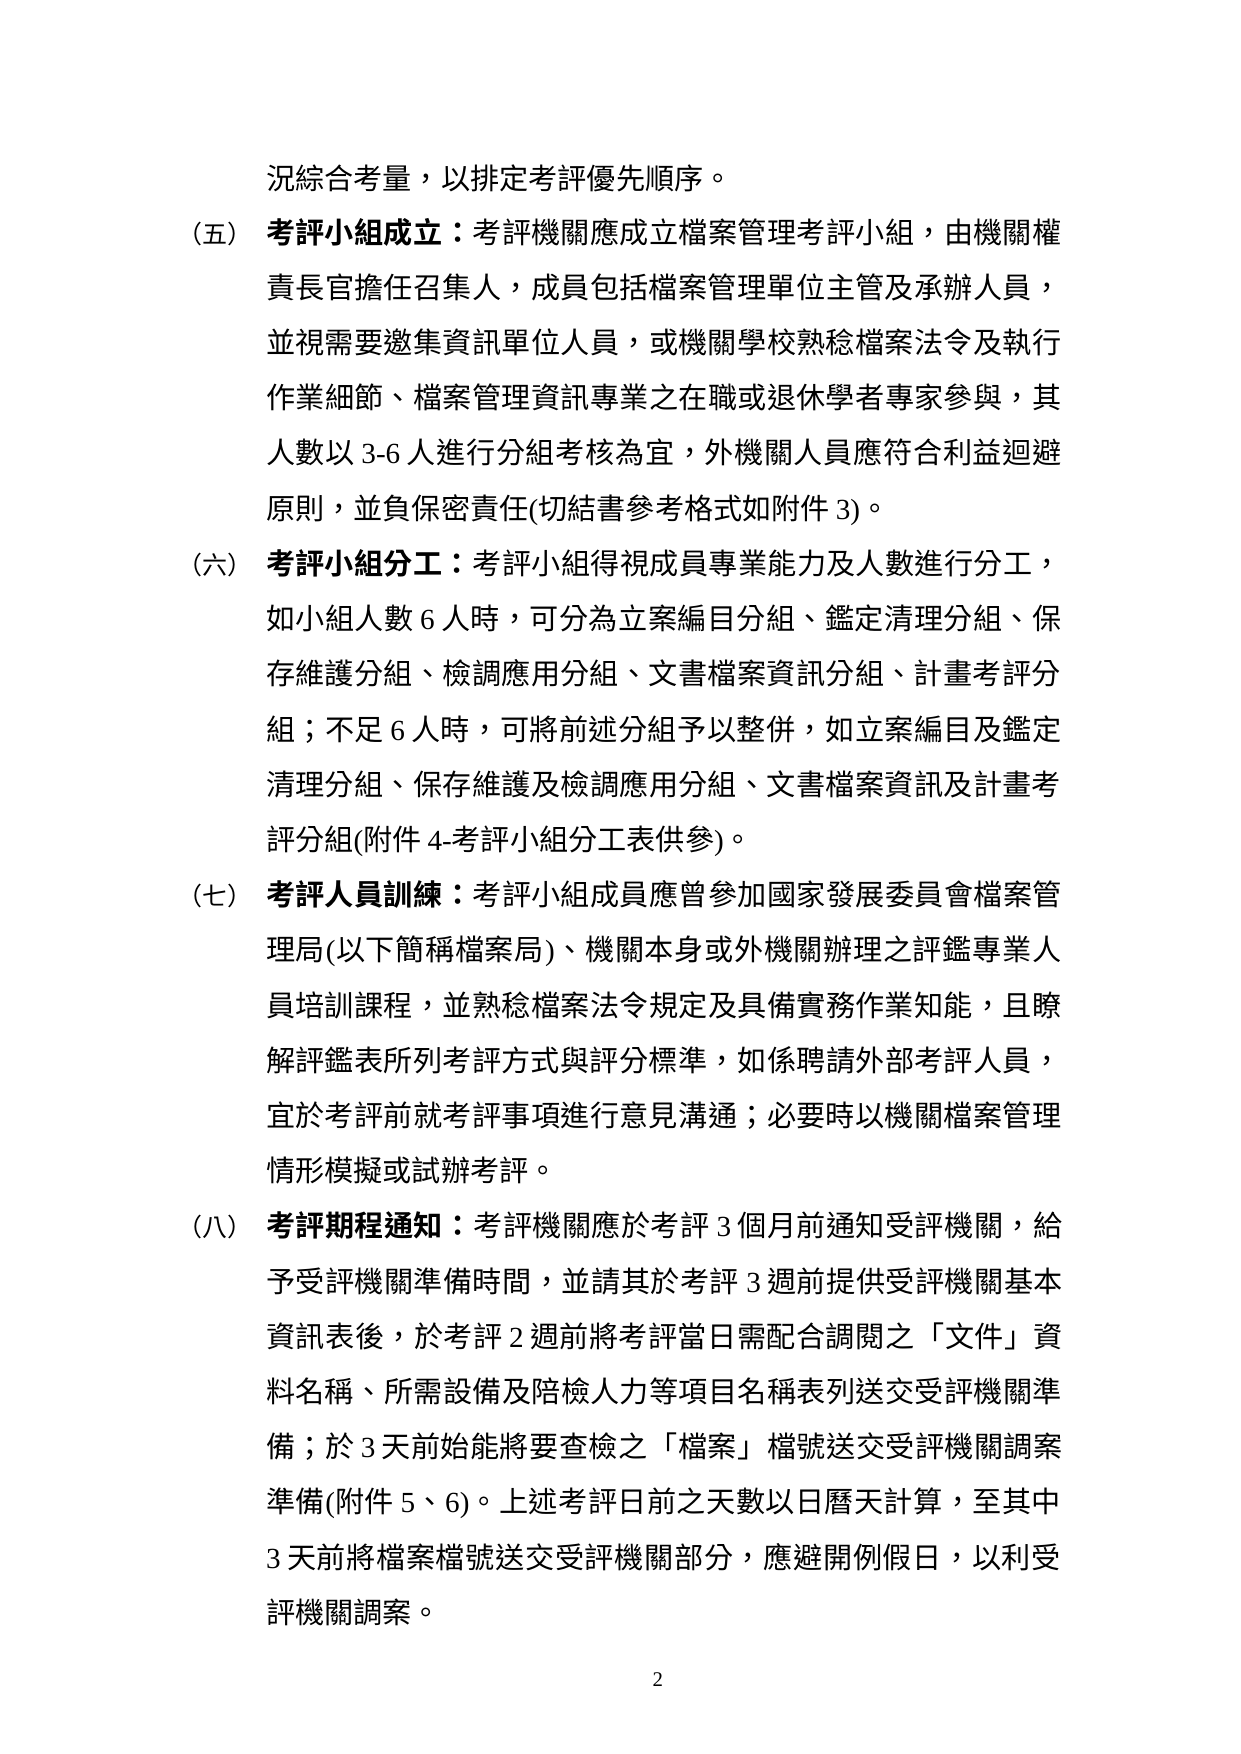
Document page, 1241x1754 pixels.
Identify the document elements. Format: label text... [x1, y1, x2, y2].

list 考評人員訓練：考評小組成員應曾參加國家發展委員會檔案管理局(以下簡稱檔案局)、機關本身或外機關辦理之評鑑專業人員培訓課程，並熟稔檔案法令規定及具備實務作業知能，且瞭解評鑑表所列考評方式與評分標準，如係聘請外部考評人員，宜於考評前就考評事項進行意見溝通；必要時以機關檔案管理情形模擬或試辦考評。 [177, 861, 1063, 1193]
list 考評小組成立：考評機關應成立檔案管理考評小組，由機關權責長官擔任召集人，成員包括檔案管理單位主管及承辦人員，並視需要邀集資訊單位人員，或機關學校熟稔檔案法令及執行作業細節、檔案管理資訊專業之在職或退休學者專家參與，其人數以3-6人進行分組考核為宜，外機關人員應符合利益迴避原則，並負保密責任(切結書參考格式如附件3)。 [177, 199, 1063, 530]
list 考評期程通知：考評機關應於考評3個月前通知受評機關，給予受評機關準備時間，並請其於考評3週前提供受評機關基本資訊表後，於考評2週前將考評當日需配合調閱之「文件」資料名稱、所需設備及陪檢人力等項目名稱表列送交受評機關準備；於3天前始能將要查檢之「檔案」檔號送交受評機關調案準備(附件5、6)。上述考評日前之天數以日曆天計算，至其中3天前將檔案檔號送交受評機關部分，應避開例假日，以利受評機關調案。 [177, 1193, 1063, 1634]
list 擇定受評對象：考評機關擇定受評機關或辦理年度考評作業前，應運用「機關檔案管理資訊網」、「機關檔案目錄查詢網」、「受評機關基本資訊表」(附件2)，掌握所屬（轄）機關管理現況，包括機關檔案目錄彙送辦理情形、機關檔案管理調查、檔案風險管理調查及作業檢核(機關自評)結果、機關檔案庫房保管情形及辦理檔案清理、檢調及應用情形等，針對各項管理狀況綜合考量，以排定考評優先順序。 [177, 150, 1063, 199]
list 考評小組分工：考評小組得視成員專業能力及人數進行分工，如小組人數6人時，可分為立案編目分組、鑑定清理分組、保存維護分組、檢調應用分組、文書檔案資訊分組、計畫考評分組；不足6人時，可將前述分組予以整併，如立案編目及鑑定清理分組、保存維護及檢調應用分組、文書檔案資訊及計畫考評分組(附件4-考評小組分工表供參)。 [177, 530, 1063, 861]
